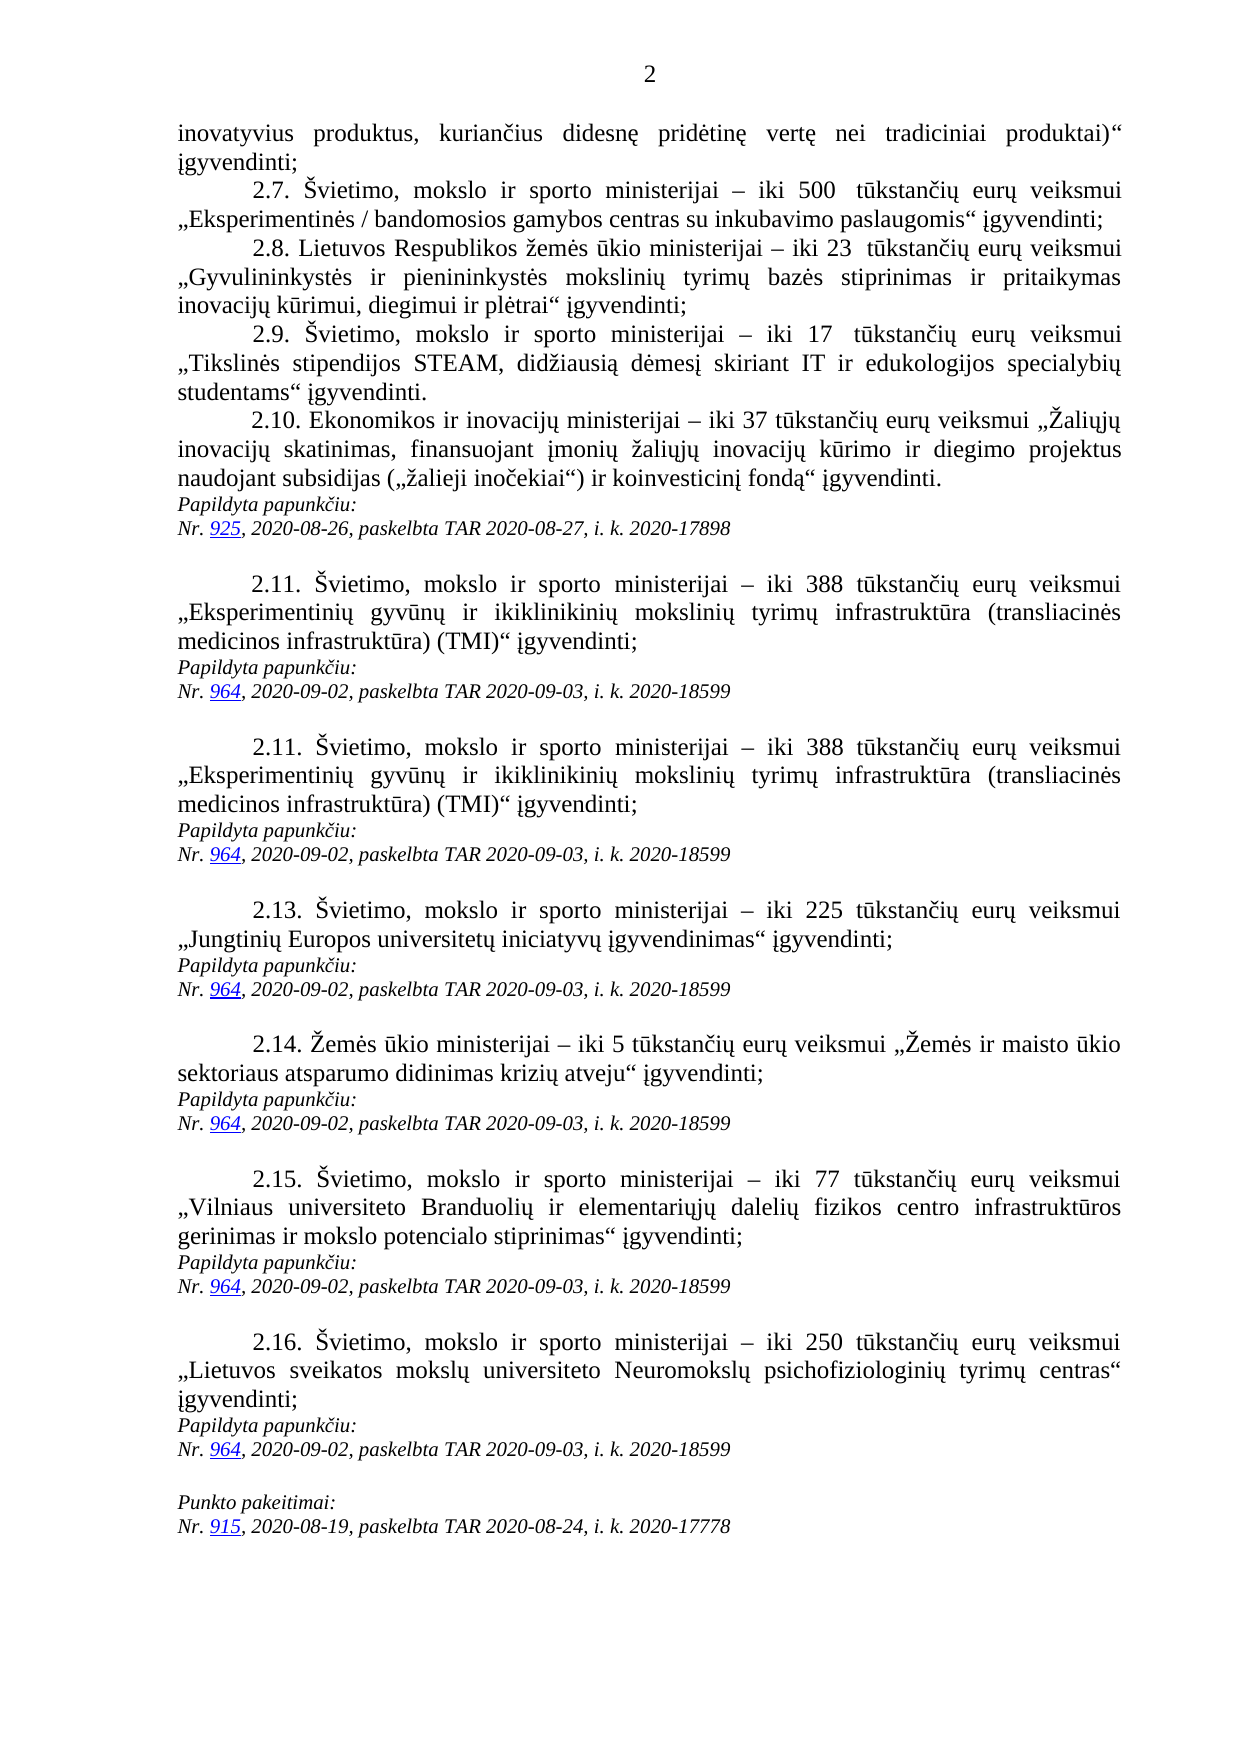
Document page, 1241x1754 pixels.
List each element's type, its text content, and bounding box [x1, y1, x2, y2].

text Papildyta papunkčiu: [177, 1250, 1122, 1274]
text Nr. 964, 2020-09-02, paskelbta TAR 2020-09-03, i. k. 2020-18599 [177, 1111, 1122, 1135]
text Papildyta papunkčiu: [177, 655, 1122, 679]
text 2.11. Švietimo, mokslo ir sporto ministerijai – iki 388 tūkstančių eurų veiksmui „Eksperimentinių gyvūnų ir ikiklinikinių mokslinių tyrimų infrastruktūra (transliacinės medicinos infrastruktūra) (TMI)“ įgyvendinti; [177, 569, 1122, 655]
text Nr. 964, 2020-09-02, paskelbta TAR 2020-09-03, i. k. 2020-18599 [177, 1274, 1122, 1298]
text 2.10. Ekonomikos ir inovacijų ministerijai – iki 37 tūkstančių eurų veiksmui „Žaliųjų inovacijų skatinimas, finansuojant įmonių žaliųjų inovacijų kūrimo ir diegimo projektus naudojant subsidijas („žalieji inočekiai“) ir koinvesticinį fondą“ įgyvendinti. [177, 406, 1122, 492]
text Nr. 964, 2020-09-02, paskelbta TAR 2020-09-03, i. k. 2020-18599 [177, 977, 1122, 1001]
text 2.7. Švietimo, mokslo ir sporto ministerijai – iki 500 tūkstančių eurų veiksmui „Eksperimentinės / bandomosios gamybos centras su inkubavimo paslaugomis“ įgyvendinti; [177, 176, 1122, 233]
text 2.9. Švietimo, mokslo ir sporto ministerijai – iki 17 tūkstančių eurų veiksmui „Tikslinės stipendijos STEAM, didžiausią dėmesį skiriant IT ir edukologijos specialybių studentams“ įgyvendinti. [177, 319, 1122, 406]
text Papildyta papunkčiu: [177, 1087, 1122, 1111]
text 2.11. Švietimo, mokslo ir sporto ministerijai – iki 388 tūkstančių eurų veiksmui „Eksperimentinių gyvūnų ir ikiklinikinių mokslinių tyrimų infrastruktūra (transliacinės medicinos infrastruktūra) (TMI)“ įgyvendinti; [177, 732, 1122, 818]
text Papildyta papunkčiu: [177, 1413, 1122, 1437]
text 2.14. Žemės ūkio ministerijai – iki 5 tūkstančių eurų veiksmui „Žemės ir maisto ūkio sektoriaus atsparumo didinimas krizių atveju“ įgyvendinti; [177, 1029, 1122, 1087]
text 2.13. Švietimo, mokslo ir sporto ministerijai – iki 225 tūkstančių eurų veiksmui „Jungtinių Europos universitetų iniciatyvų įgyvendinimas“ įgyvendinti; [177, 895, 1122, 952]
text Nr. 964, 2020-09-02, paskelbta TAR 2020-09-03, i. k. 2020-18599 [177, 679, 1122, 703]
text Nr. 915, 2020-08-19, paskelbta TAR 2020-08-24, i. k. 2020-17778 [177, 1514, 1122, 1538]
text 2.15. Švietimo, mokslo ir sporto ministerijai – iki 77 tūkstančių eurų veiksmui „Vilniaus universiteto Branduolių ir elementariųjų dalelių fizikos centro infrastruktūros gerinimas ir mokslo potencialo stiprinimas“ įgyvendinti; [177, 1164, 1122, 1250]
text Papildyta papunkčiu: [177, 492, 1122, 516]
text Punkto pakeitimai: [177, 1490, 1122, 1514]
text Nr. 925, 2020-08-26, paskelbta TAR 2020-08-27, i. k. 2020-17898 [177, 516, 1122, 540]
text 2.8. Lietuvos Respublikos žemės ūkio ministerijai – iki 23 tūkstančių eurų veiksmui „Gyvulininkystės ir pienininkystės mokslinių tyrimų bazės stiprinimas ir pritaikymas inovacijų kūrimui, diegimui ir plėtrai“ įgyvendinti; [177, 233, 1122, 319]
text Nr. 964, 2020-09-02, paskelbta TAR 2020-09-03, i. k. 2020-18599 [177, 1437, 1122, 1461]
text Papildyta papunkčiu: [177, 818, 1122, 842]
text Nr. 964, 2020-09-02, paskelbta TAR 2020-09-03, i. k. 2020-18599 [177, 842, 1122, 866]
text 2.16. Švietimo, mokslo ir sporto ministerijai – iki 250 tūkstančių eurų veiksmui „Lietuvos sveikatos mokslų universiteto Neuromokslų psichofiziologinių tyrimų centras“ įgyvendinti; [177, 1327, 1122, 1413]
text inovatyvius produktus, kuriančius didesnę pridėtinę vertę nei tradiciniai produktai)“ įgyvendinti; [177, 118, 1122, 176]
text Papildyta papunkčiu: [177, 952, 1122, 977]
